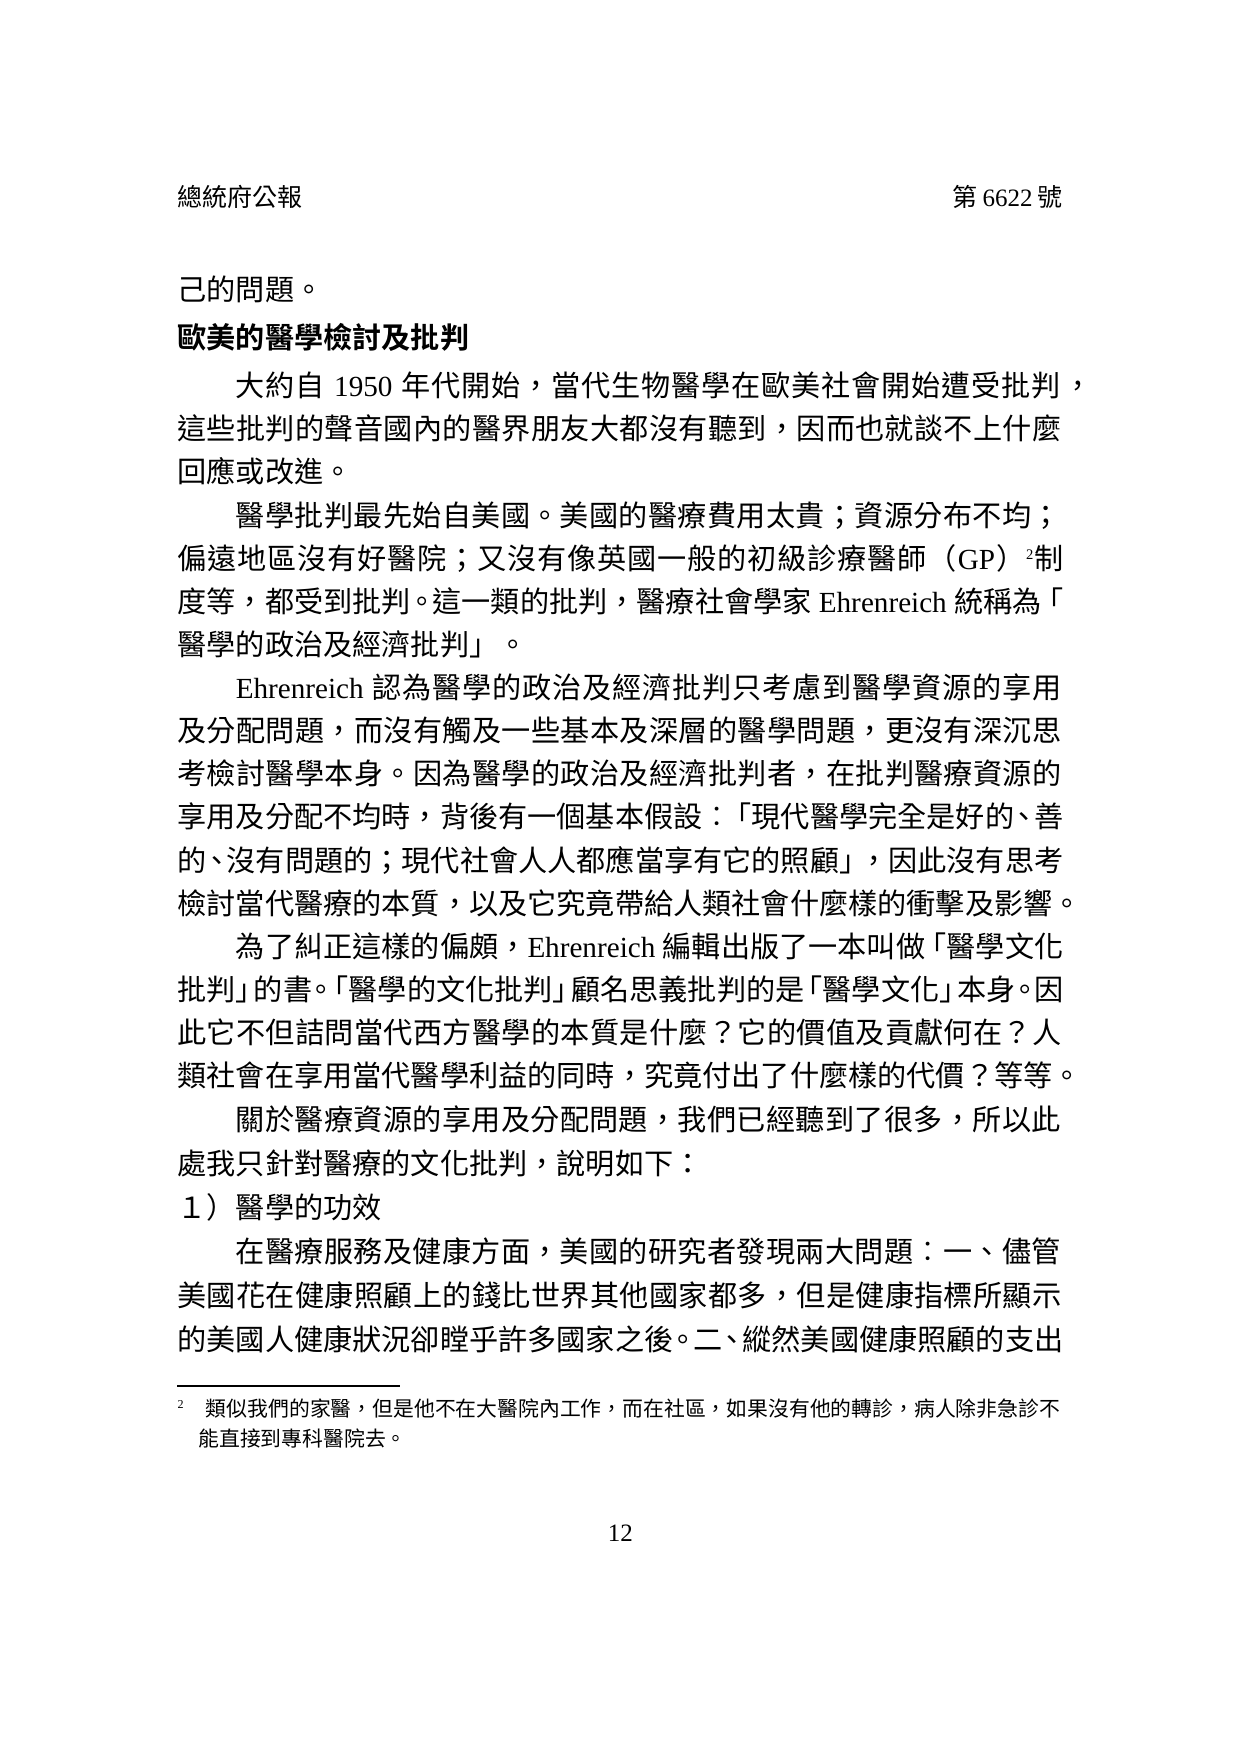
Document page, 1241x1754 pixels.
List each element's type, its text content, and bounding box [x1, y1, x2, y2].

text 類似我們的家醫，但是他不在大醫院內工作，而在社區，如果沒有他的轉診，病人除非急診不能直接到專科醫院去。 [177, 1392, 1063, 1453]
text 為了糾正這樣的偏頗，Ehrenreich 編輯出版了一本叫做「醫學文化批判」的書。「醫學的文化批判」顧名思義批判的是「醫學文化」本身。因此它不但詰問當代西方醫學的本質是什麼？它的價值及貢獻何在？人類社會在享用當代醫學利益的同時，究竟付出了什麼樣的代價？等等。 [177, 923, 1063, 1095]
text 醫學批判最先始自美國。美國的醫療費用太貴；資源分布不均；偏遠地區沒有好醫院；又沒有像英國一般的初級診療醫師（GP）制度等，都受到批判。這一類的批判，醫療社會學家 Ehrenreich 統稱為「醫學的政治及經濟批判」。 [177, 491, 1063, 664]
text 己的問題。 [177, 266, 1063, 309]
text 在醫療服務及健康方面，美國的研究者發現兩大問題︰一、儘管美國花在健康照顧上的錢比世界其他國家都多，但是健康指標所顯示的美國人健康狀況卻瞠乎許多國家之後。二、縱然美國健康照顧的支出逐年增加，健康狀況卻沒有相對改善，慢性及退化性疾病（如: 心臟病、癌症等）的發生率已經到達了流行病的程度。如：在 50 到 70 年代二十年間，美國的健康支出增加了五百億，另外還加上開辦 Medicare，美國男性六十五歲者的生命期望值卻只增加了四個月（從 12.8 到 13.1 年）。 [177, 1227, 1063, 1359]
text Ehrenreich 認為醫學的政治及經濟批判只考慮到醫學資源的享用及分配問題，而沒有觸及一些基本及深層的醫學問題，更沒有深沉思考檢討醫學本身。因為醫學的政治及經濟批判者，在批判醫療資源的享用及分配不均時，背後有一個基本假設︰「現代醫學完全是好的、善的、沒有問題的；現代社會人人都應當享有它的照顧」，因此沒有思考檢討當代醫療的本質，以及它究竟帶給人類社會什麼樣的衝擊及影響。 [177, 664, 1063, 923]
text 大約自 1950 年代開始，當代生物醫學在歐美社會開始遭受批判，這些批判的聲音國內的醫界朋友大都沒有聽到，因而也就談不上什麼回應或改進。 [177, 362, 1063, 491]
text １）醫學的功效 [177, 1183, 1063, 1227]
text 關於醫療資源的享用及分配問題，我們已經聽到了很多，所以此處我只針對醫療的文化批判，說明如下： [177, 1095, 1063, 1183]
text 歐美的醫學檢討及批判 [177, 314, 1063, 357]
